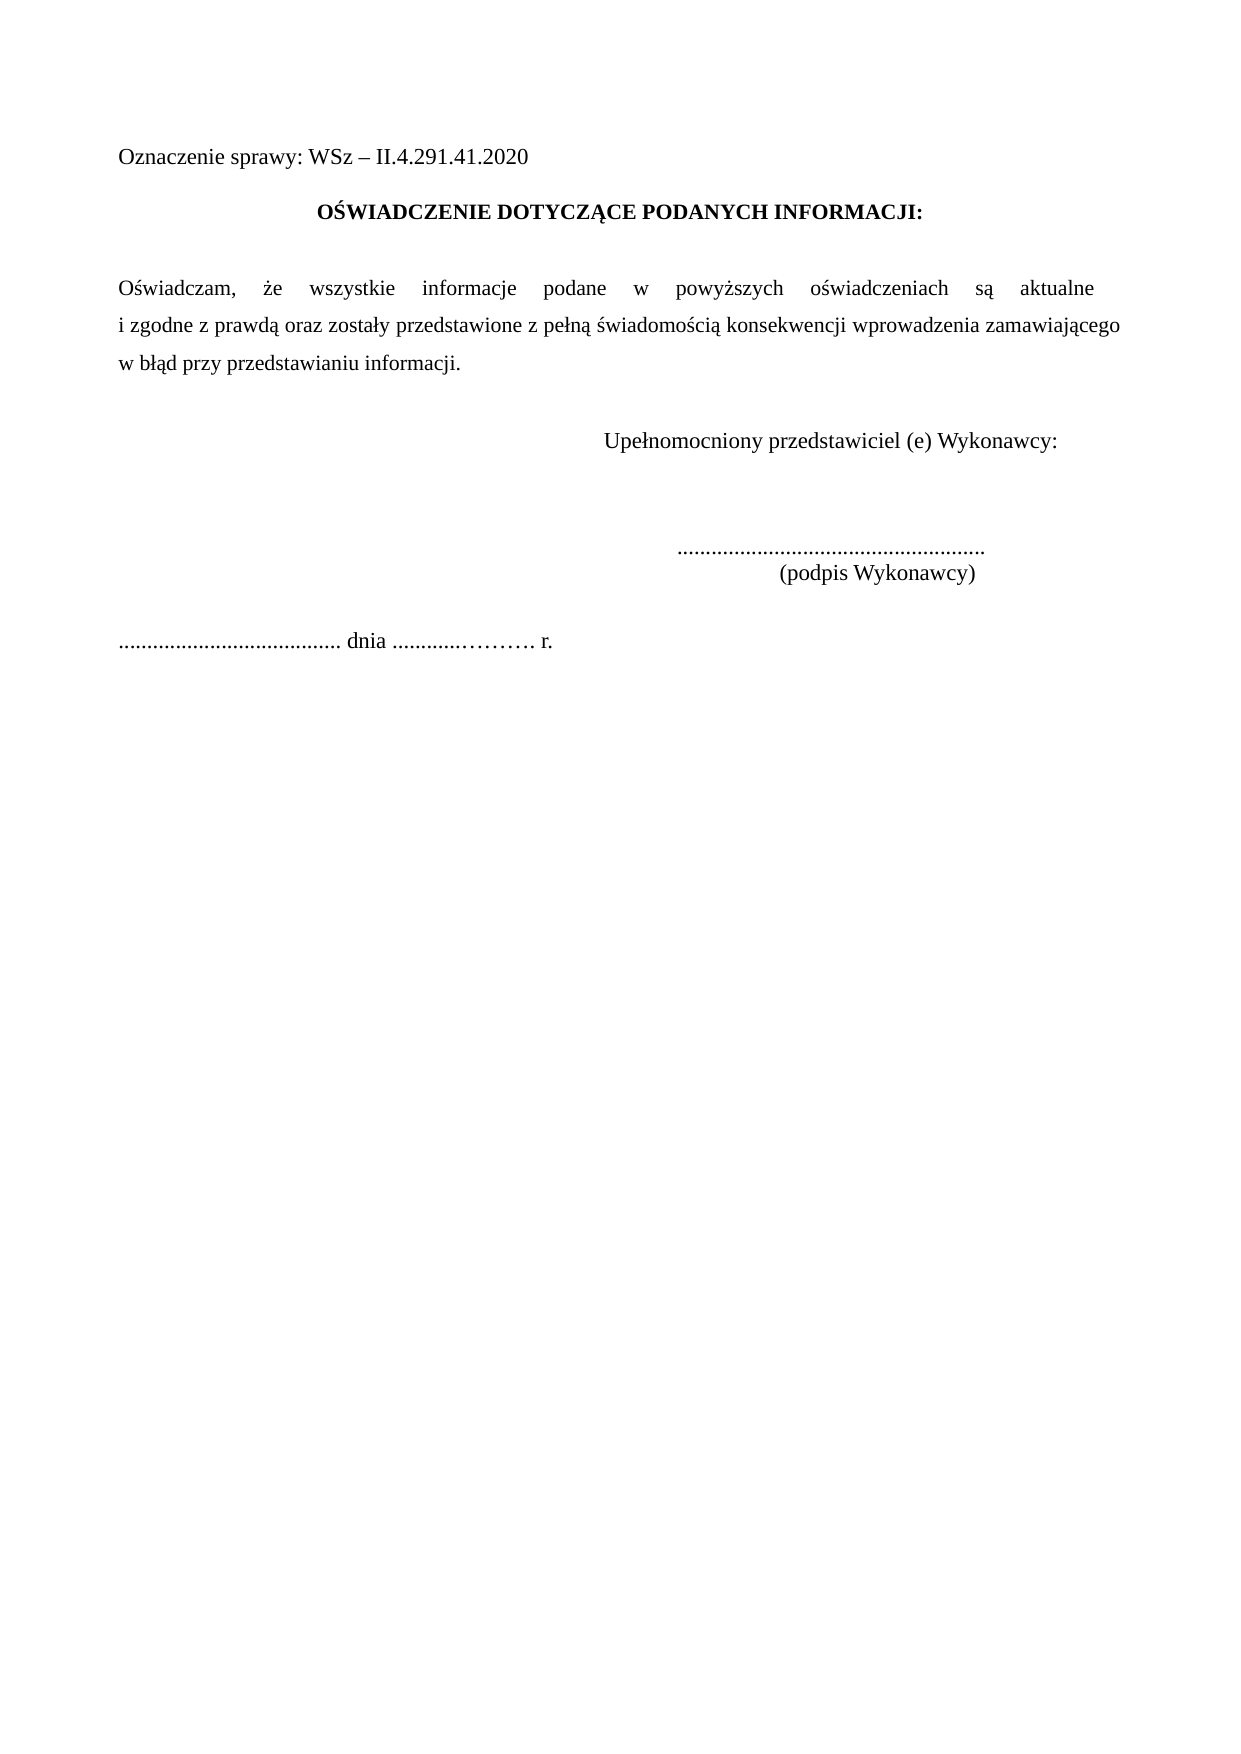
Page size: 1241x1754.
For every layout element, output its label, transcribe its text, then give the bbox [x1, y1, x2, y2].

text Oświadczam, że wszystkie informacje podane w powyższych oświadczeniach są aktualne i zgodne z prawdą oraz zostały przedstawione z pełną świadomością konsekwencji wprowadzenia zamawiającego w błąd przy przedstawianiu informacji. [118, 274, 1122, 375]
text Upełnomocniony przedstawiciel (e) Wykonawcy: [162, 427, 1122, 454]
text ....................................... dnia ............………. r. [118, 628, 1122, 662]
text OŚWIADCZENIE DOTYCZĄCE PODANYCH INFORMACJI: [118, 199, 1122, 224]
text (podpis Wykonawcy) [118, 559, 1122, 593]
text ...................................................... [162, 533, 1122, 559]
